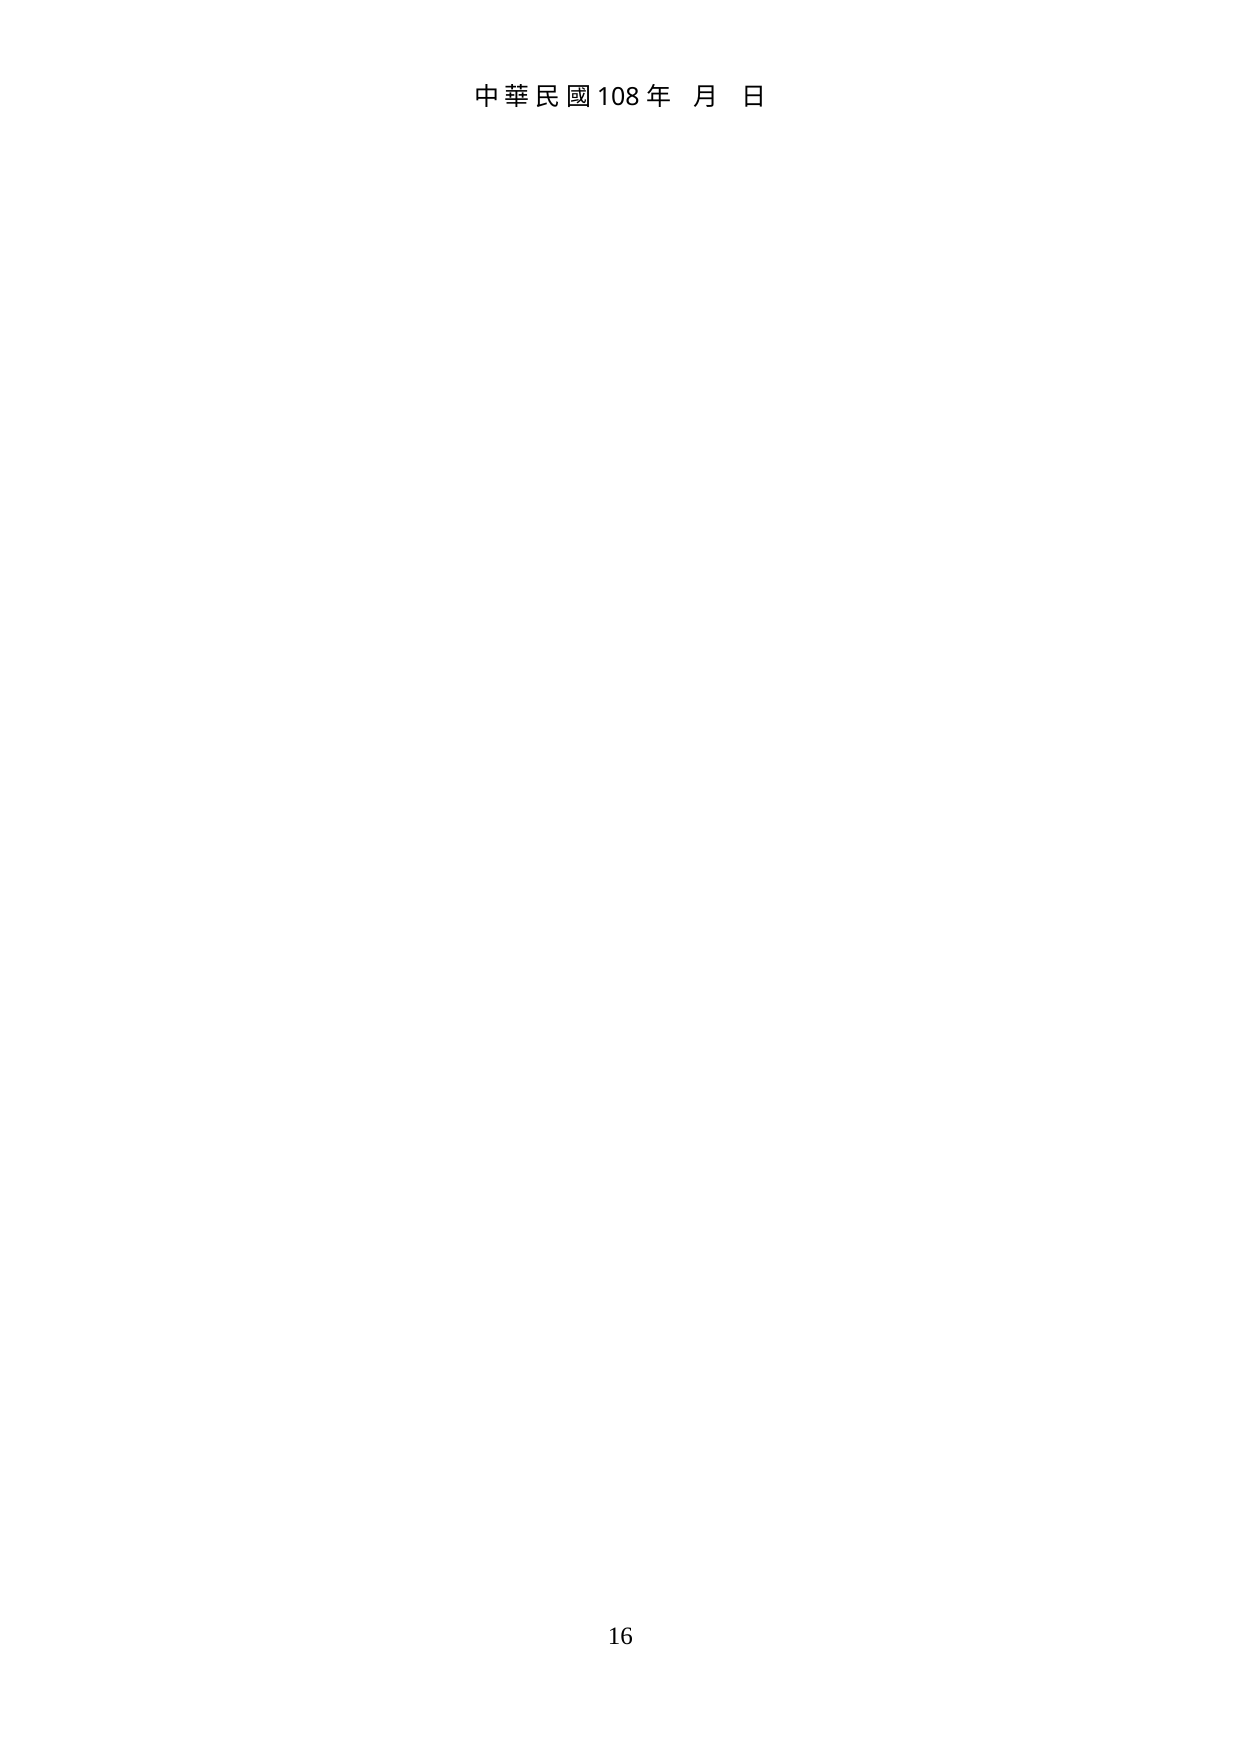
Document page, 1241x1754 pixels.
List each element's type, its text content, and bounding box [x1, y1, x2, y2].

text 中 華 民 國 108 年 月 日 [118, 75, 1122, 112]
